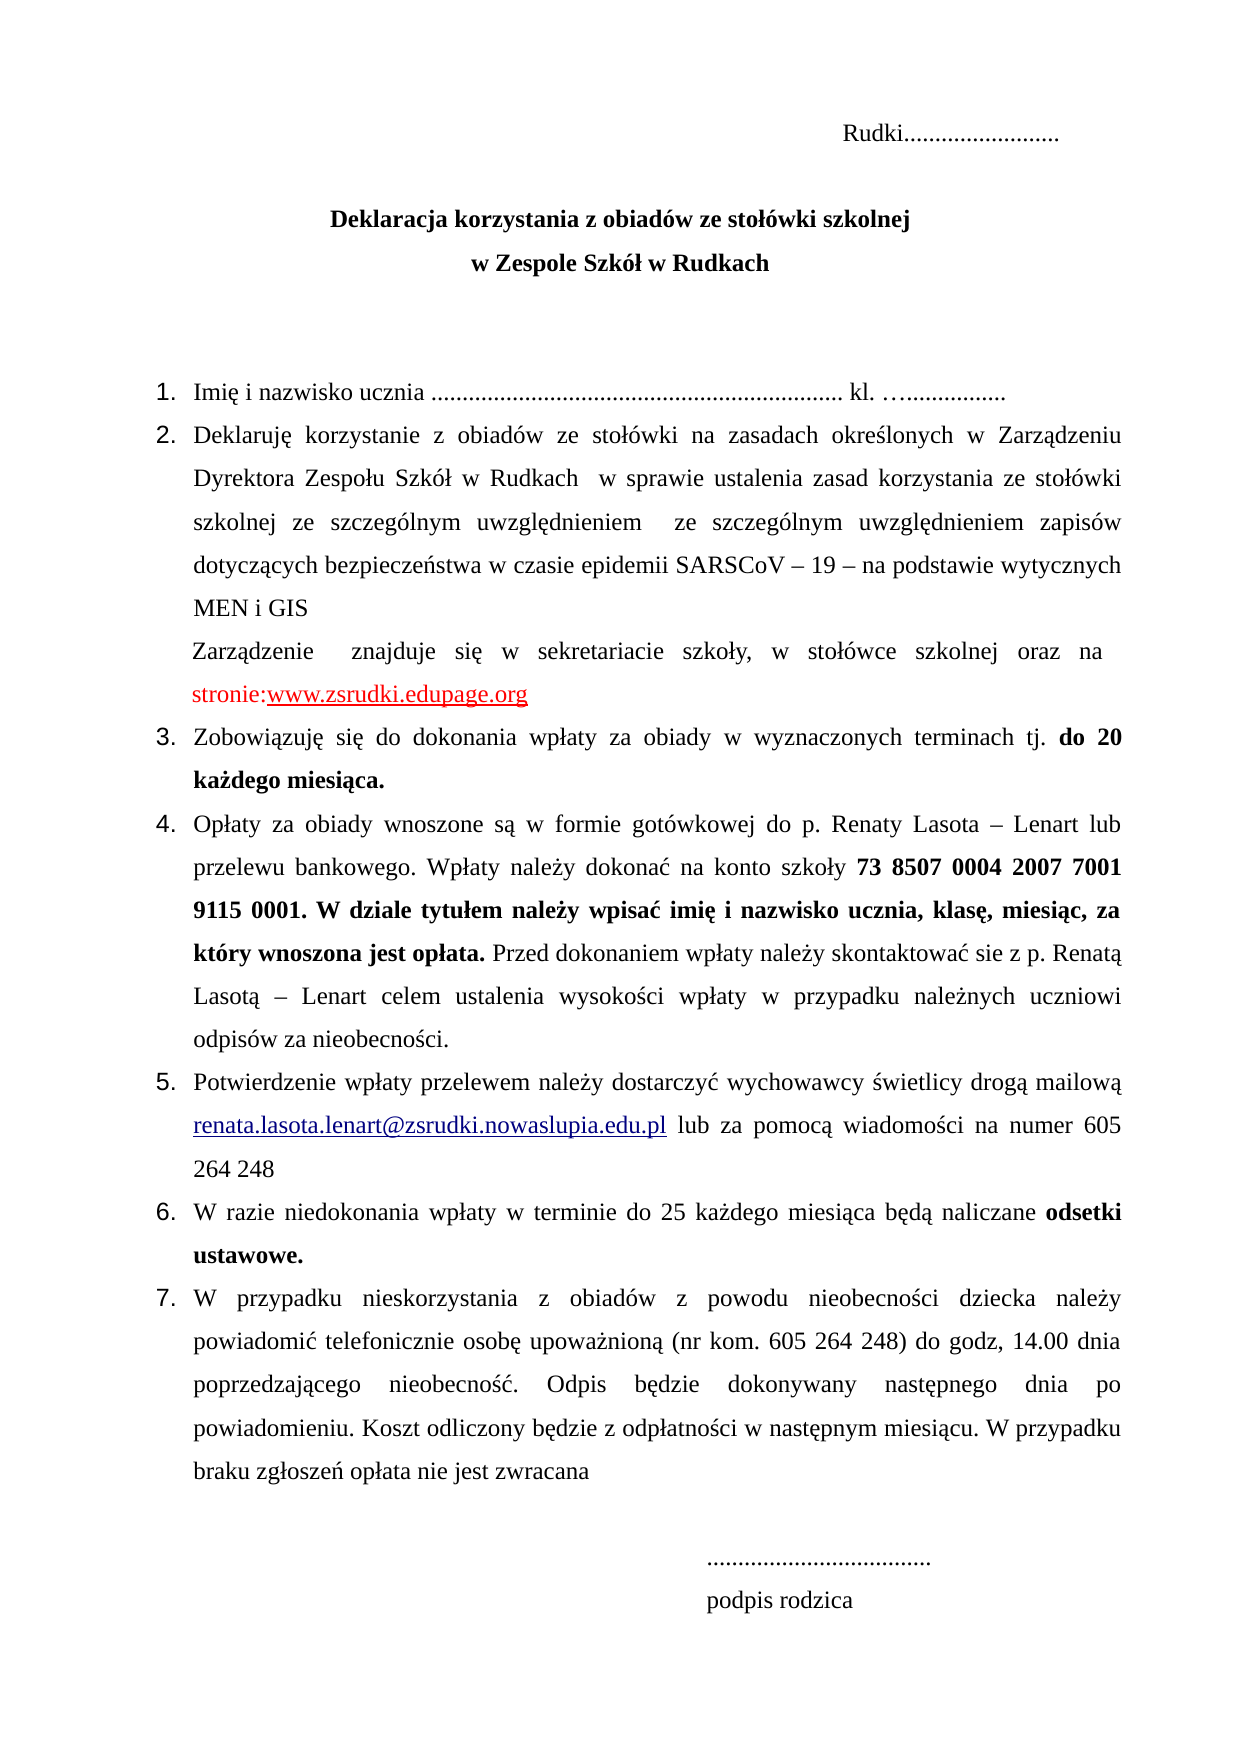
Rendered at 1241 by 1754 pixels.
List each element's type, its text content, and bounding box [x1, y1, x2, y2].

list Zobowiązuję się do dokonania wpłaty za obiady w wyznaczonych terminach tj. do 20 każdego miesiąca. [156, 722, 1122, 794]
text w Zespole Szkół w Rudkach [118, 248, 1122, 276]
text .................................... [118, 1542, 1122, 1571]
text podpis rodzica [118, 1585, 1122, 1614]
list Opłaty za obiady wnoszone są w formie gotówkowej do p. Renaty Lasota – Lenart lub przelewu bankowego. Wpłaty należy dokonać na konto szkoły 73 8507 0004 2007 7001 9115 0001. W dziale tytułem należy wpisać imię i nazwisko ucznia, klasę, miesiąc, za który wnoszona jest opłata. Przed dokonaniem wpłaty należy skontaktować sie z p. Renatą Lasotą – Lenart celem ustalenia wysokości wpłaty w przypadku należnych uczniowi odpisów za nieobecności. [156, 808, 1122, 1053]
list Potwierdzenie wpłaty przelewem należy dostarczyć wychowawcy świetlicy drogą mailową renata.lasota.lenart@zsrudki.nowaslupia.edu.pl lub za pomocą wiadomości na numer 605 264 248 [156, 1067, 1122, 1182]
list Imię i nazwisko ucznia .................................................................. kl. …................ [156, 377, 1122, 406]
list W razie niedokonania wpłaty w terminie do 25 każdego miesiąca będą naliczane odsetki ustawowe. [156, 1197, 1122, 1269]
list Deklaruję korzystanie z obiadów ze stołówki na zasadach określonych w Zarządzeniu Dyrektora Zespołu Szkół w Rudkach w sprawie ustalenia zasad korzystania ze stołówki szkolnej ze szczególnym uwzględnieniem ze szczególnym uwzględnieniem zapisów dotyczących bezpieczeństwa w czasie epidemii SARSCoV – 19 – na podstawie wytycznych MEN i GIS [156, 420, 1122, 622]
list W przypadku nieskorzystania z obiadów z powodu nieobecności dziecka należy powiadomić telefonicznie osobę upoważnioną (nr kom. 605 264 248) do godz, 14.00 dnia poprzedzającego nieobecność. Odpis będzie dokonywany następnego dnia po powiadomieniu. Koszt odliczony będzie z odpłatności w następnym miesiącu. W przypadku braku zgłoszeń opłata nie jest zwracana [156, 1283, 1122, 1484]
text Rudki......................... [118, 118, 1122, 147]
text Deklaracja korzystania z obiadów ze stołówki szkolnej [118, 204, 1122, 233]
text Zarządzenie znajduje się w sekretariacie szkoły, w stołówce szkolnej oraz na stronie:www.zsrudki.edupage.org [118, 636, 1122, 708]
